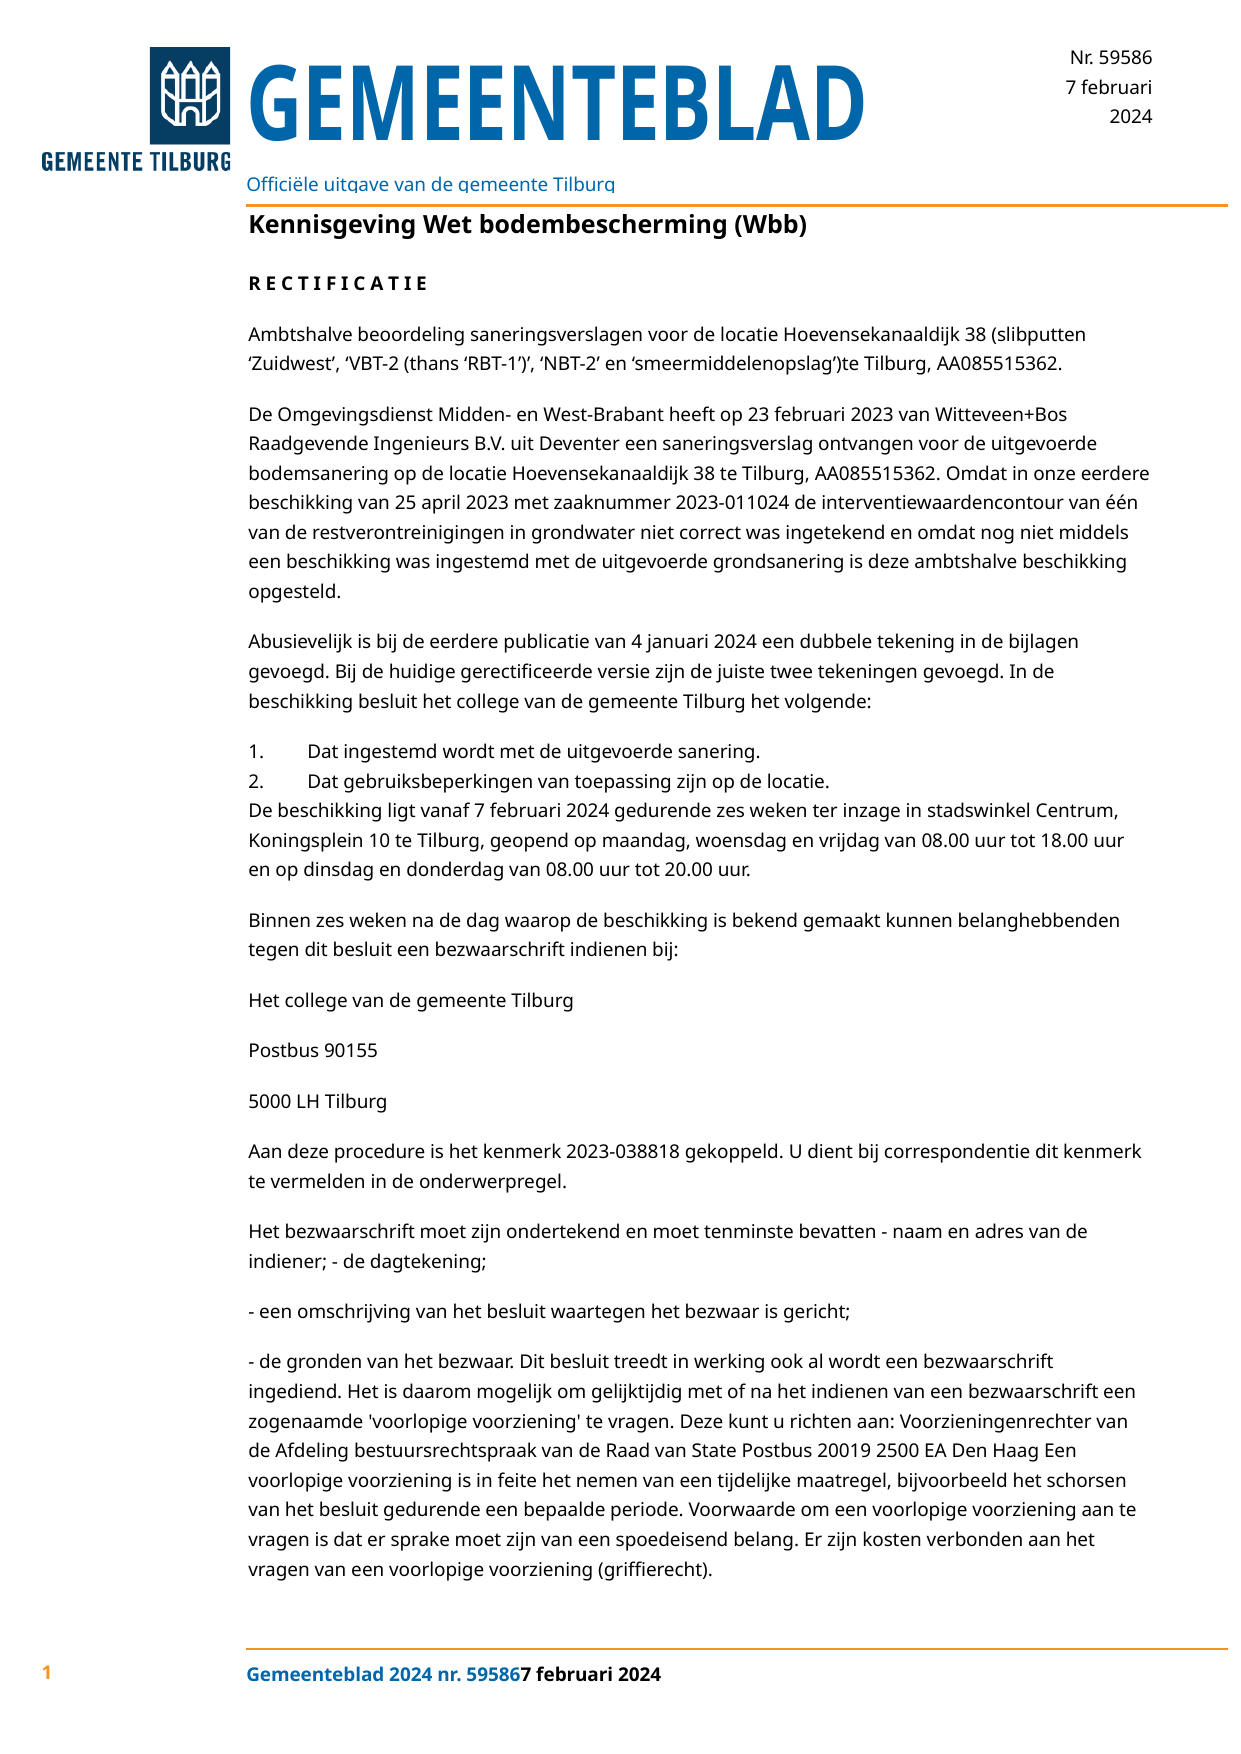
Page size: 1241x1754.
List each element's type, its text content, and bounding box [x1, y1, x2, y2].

text - een omschrijving van het besluit waartegen het bezwaar is gericht; [248, 1298, 1152, 1324]
list Dat gebruiksbeperkingen van toepassing zijn op de locatie. [248, 768, 1152, 793]
text Het college van de gemeente Tilburg [248, 987, 1152, 1013]
text De Omgevingsdienst Midden- en West-Brabant heeft op 23 februari 2023 van Witteveen+Bos Raadgevende Ingenieurs B.V. uit Deventer een saneringsverslag ontvangen voor de uitgevoerde bodemsanering op de locatie Hoevensekanaaldijk 38 te Tilburg, AA085515362. Omdat in onze eerdere beschikking van 25 april 2023 met zaaknummer 2023-011024 de interventiewaardencontour van één van de restverontreinigingen in grondwater niet correct was ingetekend en omdat nog niet middels een beschikking was ingestemd met de uitgevoerde grondsanering is deze ambtshalve beschikking opgesteld. [248, 401, 1152, 604]
text - de gronden van het bezwaar. Dit besluit treedt in werking ook al wordt een bezwaarschrift ingediend. Het is daarom mogelijk om gelijktijdig met of na het indienen van een bezwaarschrift een zogenaamde 'voorlopige voorziening' te vragen. Deze kunt u richten aan: Voorzieningenrechter van de Afdeling bestuursrechtspraak van de Raad van State Postbus 20019 2500 EA Den Haag Een voorlopige voorziening is in feite het nemen van een tijdelijke maatregel, bijvoorbeeld het schorsen van het besluit gedurende een bepaalde periode. Voorwaarde om een voorlopige voorziening aan te vragen is dat er sprake moet zijn van een spoedeisend belang. Er zijn kosten verbonden aan het vragen van een voorlopige voorziening (griffierecht). [248, 1349, 1152, 1581]
picture [41, 47, 231, 172]
text Het bezwaarschrift moet zijn ondertekend en moet tenminste bevatten - naam en adres van de indiener; - de dagtekening; [248, 1218, 1152, 1273]
text Aan deze procedure is het kenmerk 2023-038818 gekoppeld. U dient bij correspondentie dit kenmerk te vermelden in de onderwerpregel. [248, 1138, 1152, 1193]
text Ambtshalve beoordeling saneringsverslagen voor de locatie Hoevensekanaaldijk 38 (slibputten ‘Zuidwest’, ‘VBT-2 (thans ‘RBT-1’)’, ‘NBT-2’ en ‘smeermiddelenopslag’)te Tilburg, AA085515362. [248, 321, 1152, 376]
text De beschikking ligt vanaf 7 februari 2024 gedurende zes weken ter inzage in stadswinkel Centrum, Koningsplein 10 te Tilburg, geopend op maandag, woensdag en vrijdag van 08.00 uur tot 18.00 uur en op dinsdag en donderdag van 08.00 uur tot 20.00 uur. [248, 797, 1152, 882]
text Binnen zes weken na de dag waarop de beschikking is bekend gemaakt kunnen belanghebbenden tegen dit besluit een bezwaarschrift indienen bij: [248, 907, 1152, 962]
list Dat ingestemd wordt met de uitgevoerde sanering. [248, 738, 1152, 764]
text R E C T I F I C A T I E [248, 270, 1152, 296]
text Kennisgeving Wet bodembescherming (Wbb) [248, 207, 1152, 241]
text 5000 LH Tilburg [248, 1088, 1152, 1113]
text Abusievelijk is bij de eerdere publicatie van 4 januari 2024 een dubbele tekening in de bijlagen gevoegd. Bij de huidige gerectificeerde versie zijn de juiste twee tekeningen gevoegd. In de beschikking besluit het college van de gemeente Tilburg het volgende: [248, 629, 1152, 713]
text Postbus 90155 [248, 1037, 1152, 1063]
